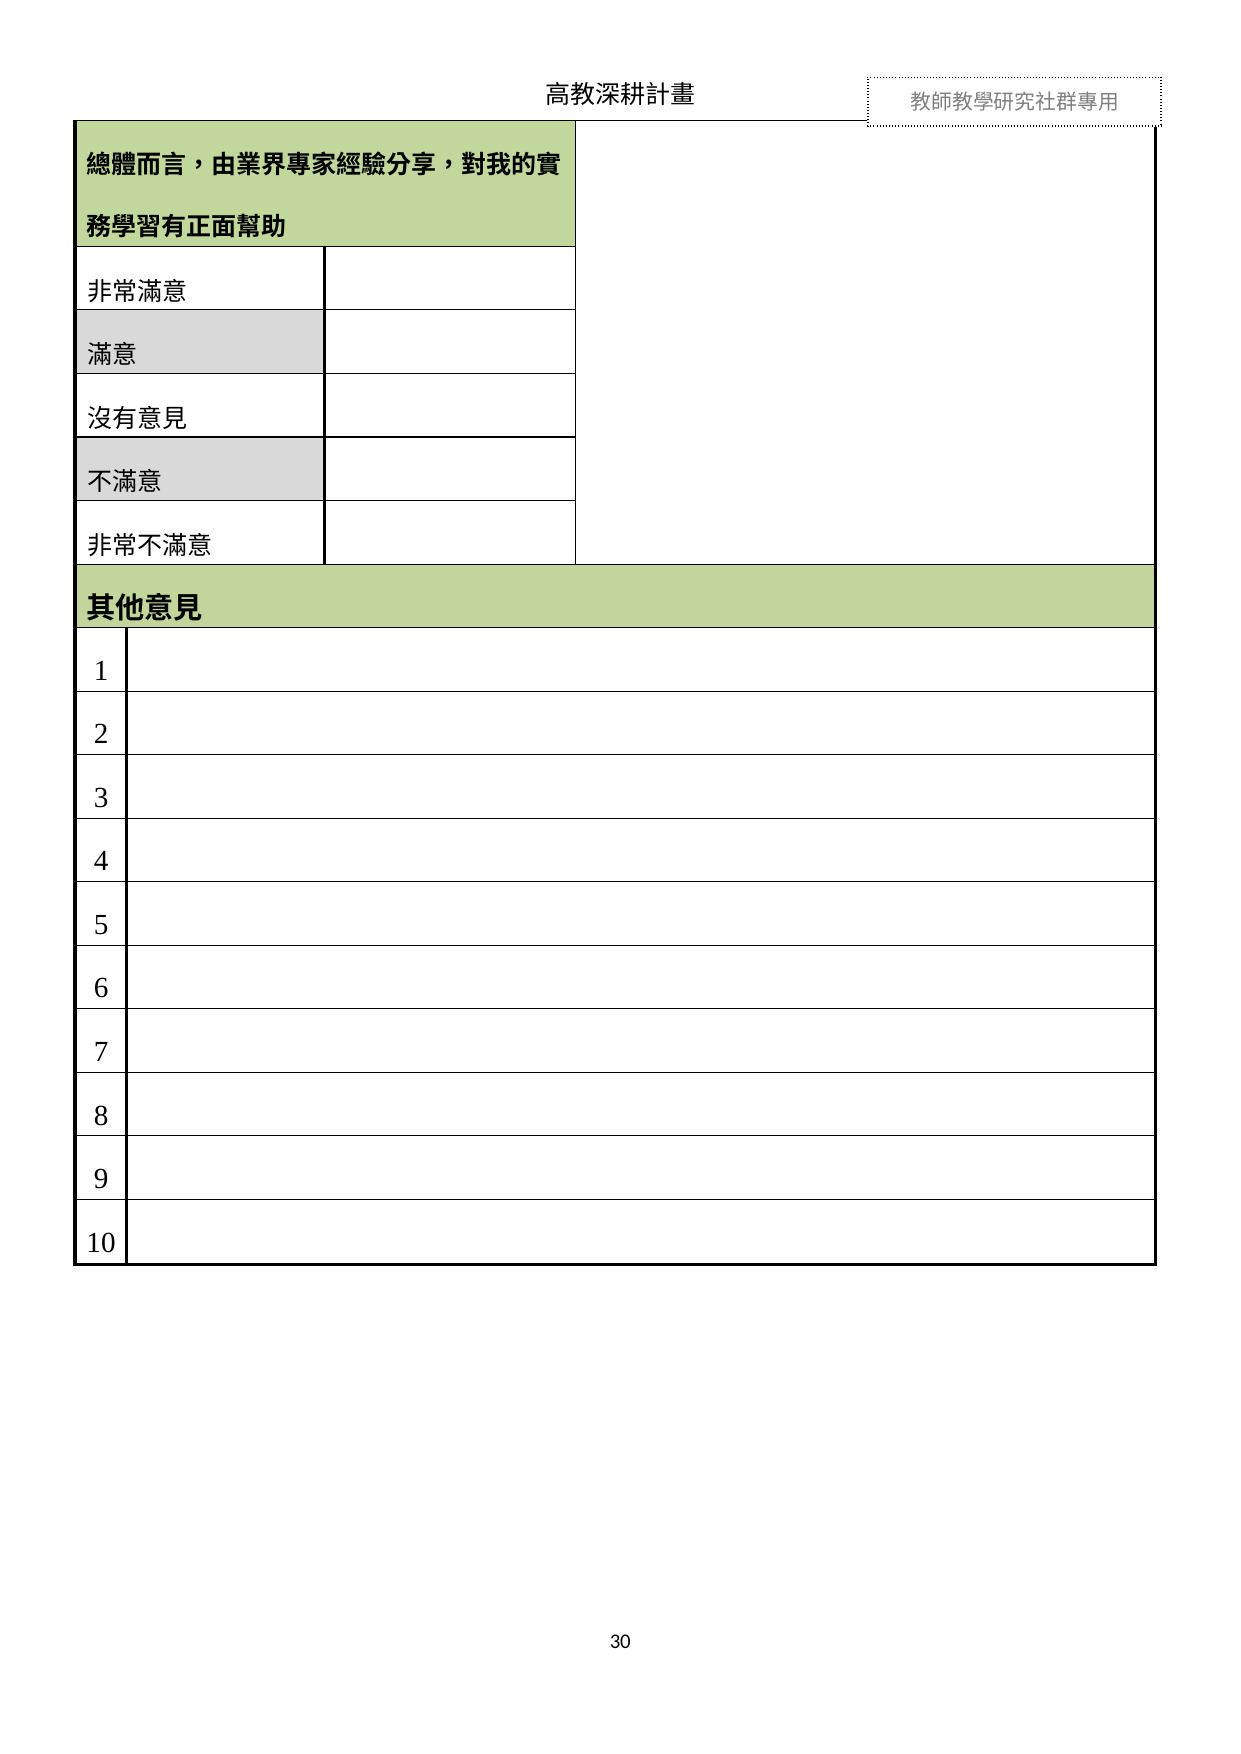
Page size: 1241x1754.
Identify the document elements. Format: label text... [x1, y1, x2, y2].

table_cell 4 [77, 819, 125, 881]
table_cell 2 [77, 692, 125, 754]
table_cell [128, 755, 1154, 818]
table_cell 5 [77, 882, 125, 945]
table_cell [326, 310, 575, 373]
table_cell 總體而言，由業界專家經驗分享，對我的實務學習有正面幫助 [77, 121, 575, 246]
table_cell 非常滿意 [77, 247, 323, 309]
table_cell 9 [77, 1136, 125, 1199]
table_cell [128, 1136, 1154, 1199]
table_cell [128, 1073, 1154, 1135]
table_cell [128, 819, 1154, 881]
table_cell 其他意見 [77, 565, 1154, 627]
table_cell 不滿意 [77, 438, 323, 500]
table_cell 7 [77, 1009, 125, 1072]
table_cell [128, 1200, 1154, 1262]
table_cell 非常不滿意 [77, 501, 323, 563]
table_cell 10 [77, 1200, 125, 1262]
table_cell [128, 692, 1154, 754]
table_cell [128, 882, 1154, 945]
table_cell [326, 247, 575, 309]
table_cell [326, 374, 575, 436]
table_cell 8 [77, 1073, 125, 1135]
table_cell 6 [77, 946, 125, 1008]
table_cell 3 [77, 755, 125, 818]
table_cell [326, 438, 575, 500]
table_cell 1 [77, 628, 125, 691]
table_cell [128, 946, 1154, 1008]
table_cell 沒有意見 [77, 374, 323, 436]
table_cell [128, 628, 1154, 691]
table_cell [576, 121, 1154, 563]
table_cell [128, 1009, 1154, 1072]
table_cell [326, 501, 575, 563]
table_cell 滿意 [77, 310, 323, 373]
